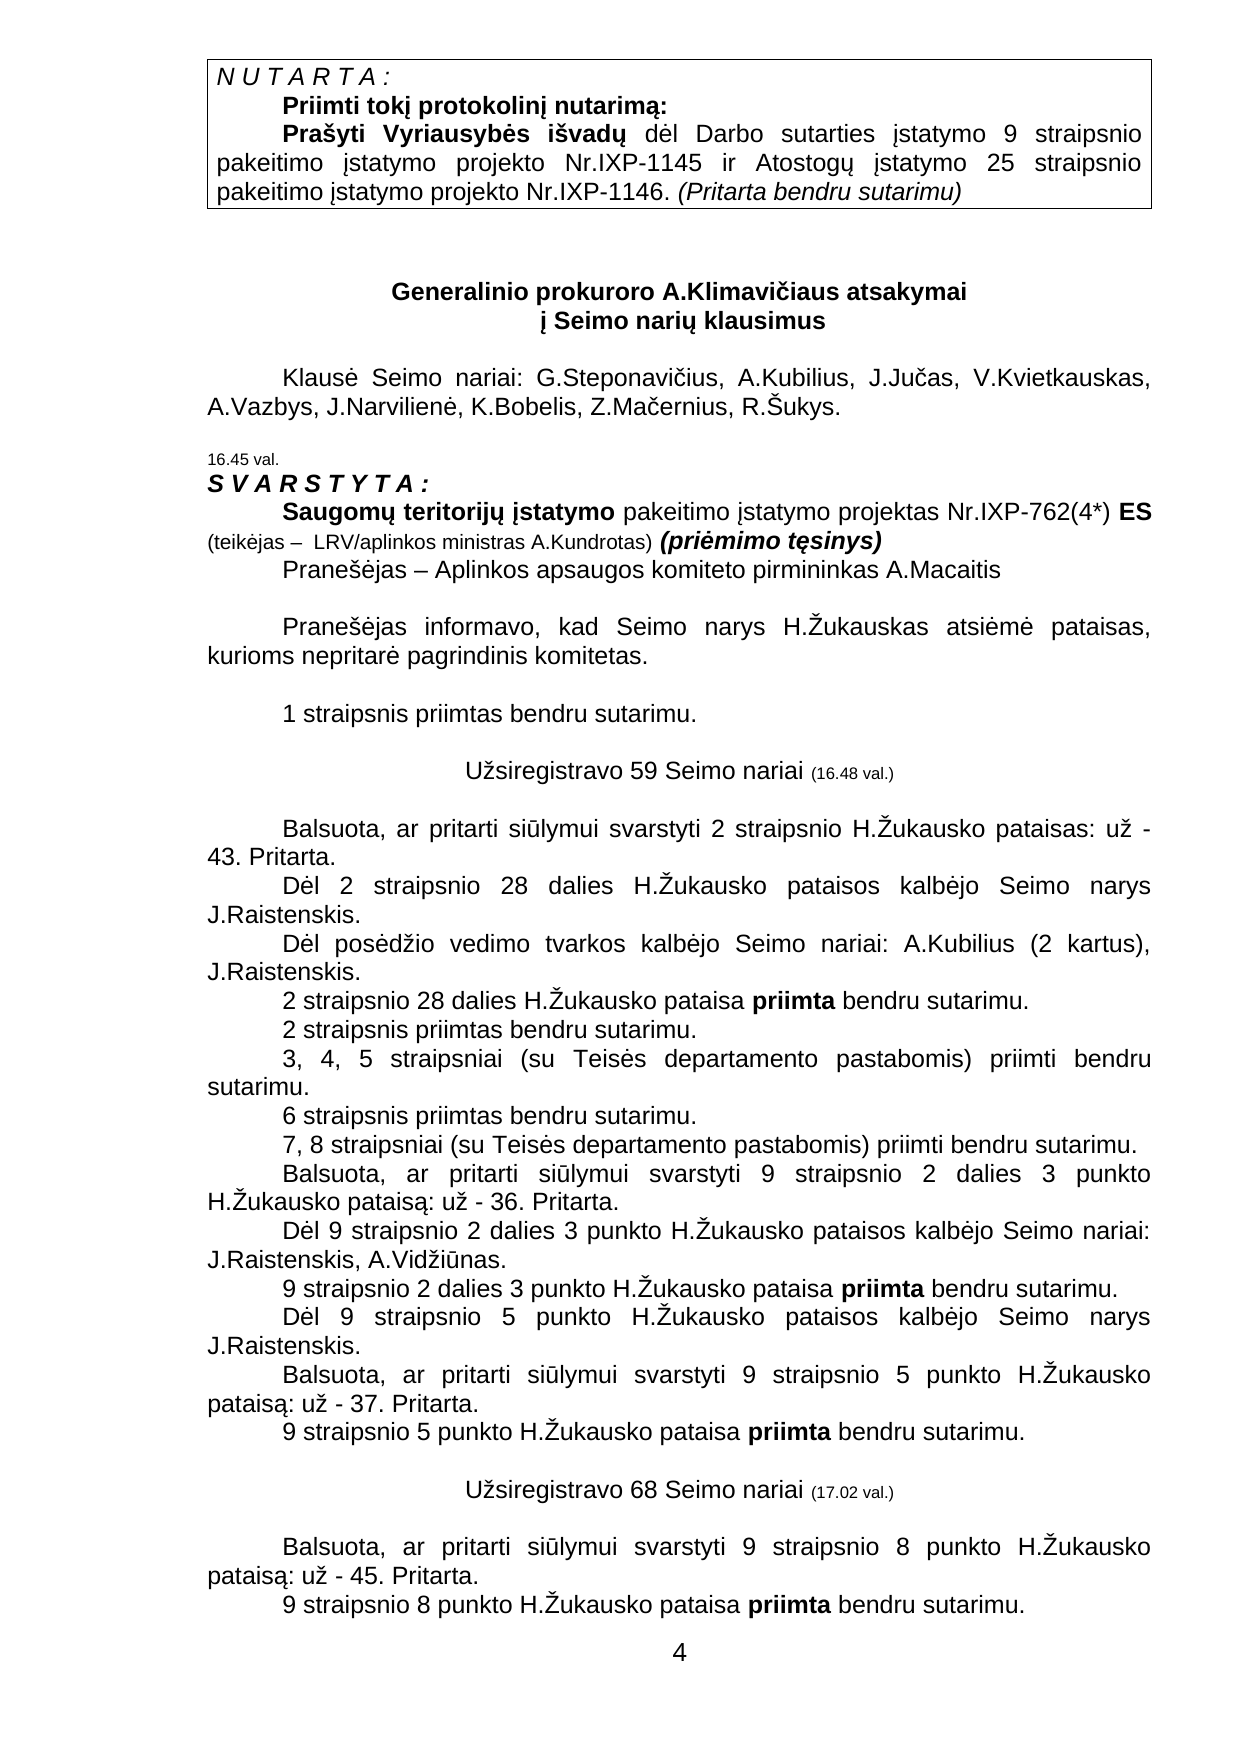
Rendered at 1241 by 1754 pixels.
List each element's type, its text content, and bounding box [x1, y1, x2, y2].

text Dėl posėdžio vedimo tvarkos kalbėjo Seimo nariai: A.Kubilius (2 kartus), J.Raistenskis. [207, 928, 1152, 986]
text Pranešėjas – Aplinkos apsaugos komiteto pirmininkas A.Macaitis [207, 555, 1152, 583]
text Pranešėjas informavo, kad Seimo narys H.Žukauskas atsiėmė pataisas, kurioms nepritarė pagrindinis komitetas. [207, 612, 1152, 670]
subtitle Generalinio prokuroro A.Klimavičiaus atsakymai [207, 277, 1152, 306]
text Saugomų teritorijų įstatymo pakeitimo įstatymo projektas Nr.IXP-762(4*) ES (teikėjas – LRV/aplinkos ministras A.Kundrotas) (priėmimo tęsinys) [207, 497, 1152, 555]
text 9 straipsnio 2 dalies 3 punkto H.Žukausko pataisa priimta bendru sutarimu. [207, 1273, 1152, 1302]
text 2 straipsnis priimtas bendru sutarimu. [207, 1015, 1152, 1043]
text Klausė Seimo nariai: G.Steponavičius, A.Kubilius, J.Jučas, V.Kvietkauskas, A.Vazbys, J.Narvilienė, K.Bobelis, Z.Mačernius, R.Šukys. [207, 363, 1152, 421]
text S V A R S T Y T A : [207, 468, 1152, 497]
text Užsiregistravo 68 Seimo nariai (17.02 val.) [207, 1475, 1152, 1503]
text N U T A R T A : [208, 60, 1151, 87]
text Balsuota, ar pritarti siūlymui svarstyti 2 straipsnio H.Žukausko pataisas: už - 43. Pritarta. [207, 813, 1152, 871]
text Prašyti Vyriausybės išvadų dėl Darbo sutarties įstatymo 9 straipsnio pakeitimo įstatymo projekto Nr.IXP-1145 ir Atostogų įstatymo 25 straipsnio pakeitimo įstatymo projekto Nr.IXP-1146. (Pritarta bendru sutarimu) [208, 116, 1151, 208]
text Balsuota, ar pritarti siūlymui svarstyti 9 straipsnio 5 punkto H.Žukausko pataisą: už - 37. Pritarta. [207, 1360, 1152, 1417]
text 16.45 val. [207, 449, 1152, 468]
text Priimti tokį protokolinį nutarimą: [208, 87, 1151, 116]
text 1 straipsnis priimtas bendru sutarimu. [207, 698, 1152, 727]
text 9 straipsnio 5 punkto H.Žukausko pataisa priimta bendru sutarimu. [207, 1417, 1152, 1446]
text Dėl 9 straipsnio 5 punkto H.Žukausko pataisos kalbėjo Seimo narys J.Raistenskis. [207, 1302, 1152, 1360]
text 6 straipsnis priimtas bendru sutarimu. [207, 1101, 1152, 1130]
text 3, 4, 5 straipsniai (su Teisės departamento pastabomis) priimti bendru sutarimu. [207, 1043, 1152, 1101]
text 7, 8 straipsniai (su Teisės departamento pastabomis) priimti bendru sutarimu. [207, 1130, 1152, 1158]
text 9 straipsnio 8 punkto H.Žukausko pataisa priimta bendru sutarimu. [207, 1590, 1152, 1618]
text Dėl 9 straipsnio 2 dalies 3 punkto H.Žukausko pataisos kalbėjo Seimo nariai: J.Raistenskis, A.Vidžiūnas. [207, 1216, 1152, 1273]
text į Seimo narių klausimus [207, 306, 1152, 334]
text Užsiregistravo 59 Seimo nariai (16.48 val.) [207, 756, 1152, 785]
text Dėl 2 straipsnio 28 dalies H.Žukausko pataisos kalbėjo Seimo narys J.Raistenskis. [207, 871, 1152, 928]
text Balsuota, ar pritarti siūlymui svarstyti 9 straipsnio 2 dalies 3 punkto H.Žukausko pataisą: už - 36. Pritarta. [207, 1158, 1152, 1216]
text Balsuota, ar pritarti siūlymui svarstyti 9 straipsnio 8 punkto H.Žukausko pataisą: už - 45. Pritarta. [207, 1532, 1152, 1590]
text 2 straipsnio 28 dalies H.Žukausko pataisa priimta bendru sutarimu. [207, 986, 1152, 1015]
